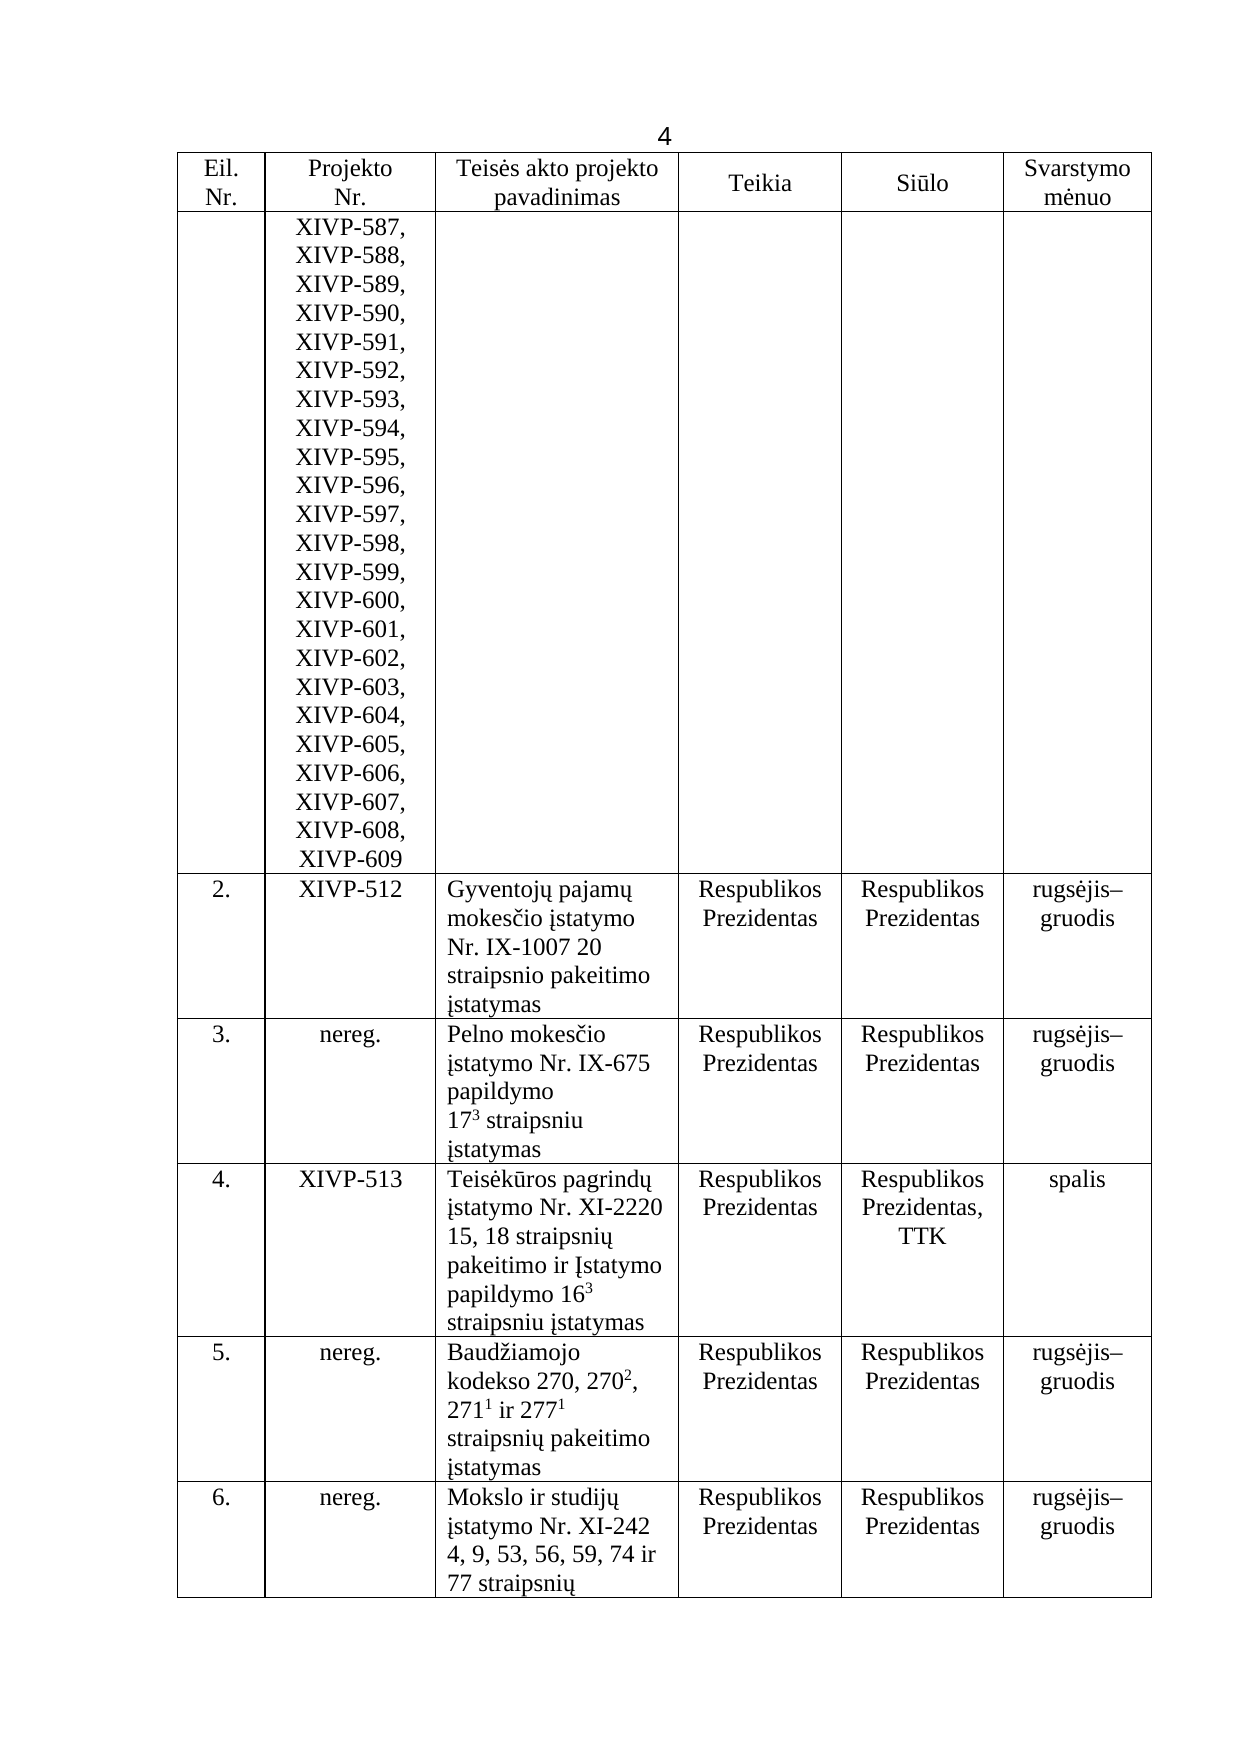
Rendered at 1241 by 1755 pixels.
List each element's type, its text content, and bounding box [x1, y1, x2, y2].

table_cell rugsėjis–gruodis [1004, 1337, 1151, 1481]
table_cell Respublikos Prezidentas [679, 1337, 841, 1481]
table_header Teikia [679, 153, 841, 211]
table_cell Respublikos Prezidentas [679, 874, 841, 1018]
table_cell Respublikos Prezidentas [842, 1019, 1003, 1163]
table_cell rugsėjis–gruodis [1004, 874, 1151, 1018]
table_header Eil. Nr. [178, 153, 264, 211]
table_cell 3. [178, 1019, 264, 1163]
table_cell Baudžiamojo kodekso 270, 2702, 2711 ir 2771 straipsnių pakeitimo įstatymas [436, 1337, 678, 1481]
table_cell spalis [1004, 1164, 1151, 1336]
table_cell XIVP-587, XIVP-588, XIVP-589, XIVP-590, XIVP-591, XIVP-592, XIVP-593, XIVP-594, XIVP-595, XIVP-596, XIVP-597, XIVP-598, XIVP-599, XIVP-600, XIVP-601, XIVP-602, XIVP-603, XIVP-604, XIVP-605, XIVP-606, XIVP-607, XIVP-608, XIVP-609 [266, 212, 435, 873]
table_cell Respublikos Prezidentas, TTK [842, 1164, 1003, 1336]
table_cell Pelno mokesčio įstatymo Nr. IX-675 papildymo 173 straipsniu įstatymas [436, 1019, 678, 1163]
table_cell nereg. [266, 1337, 435, 1481]
table_cell rugsėjis–gruodis [1004, 1019, 1151, 1163]
table_cell [436, 212, 678, 873]
table_cell Respublikos Prezidentas [679, 1019, 841, 1163]
table_cell [842, 212, 1003, 873]
table_cell Respublikos Prezidentas [842, 874, 1003, 1018]
table_cell Respublikos Prezidentas [842, 1337, 1003, 1481]
table_cell 2. [178, 874, 264, 1018]
table_cell [1004, 212, 1151, 873]
table_header Teisės akto projekto pavadinimas [436, 153, 678, 211]
table_cell 6. [178, 1482, 264, 1597]
table_cell Teisėkūros pagrindų įstatymo Nr. XI-2220 15, 18 straipsnių pakeitimo ir Įstatymo papildymo 163 straipsniu įstatymas [436, 1164, 678, 1336]
table_cell XIVP-513 [266, 1164, 435, 1336]
table_cell Respublikos Prezidentas [679, 1482, 841, 1597]
table_cell Respublikos Prezidentas [679, 1164, 841, 1336]
table_header Projekto Nr. [266, 153, 435, 211]
table_cell [679, 212, 841, 873]
table_cell nereg. [266, 1019, 435, 1163]
table_cell Gyventojų pajamų mokesčio įstatymo Nr. IX-1007 20 straipsnio pakeitimo įstatymas [436, 874, 678, 1018]
table_cell Respublikos Prezidentas [842, 1482, 1003, 1597]
table_cell [178, 212, 264, 873]
table_cell Mokslo ir studijų įstatymo Nr. XI-242 4, 9, 53, 56, 59, 74 ir 77 straipsnių [436, 1482, 678, 1597]
table_cell 4. [178, 1164, 264, 1336]
table_cell 5. [178, 1337, 264, 1481]
table_header Svarstymo mėnuo [1004, 153, 1151, 211]
table_cell XIVP-512 [266, 874, 435, 1018]
table_header Siūlo [842, 153, 1003, 211]
table_cell nereg. [266, 1482, 435, 1597]
table_cell rugsėjis–gruodis [1004, 1482, 1151, 1597]
